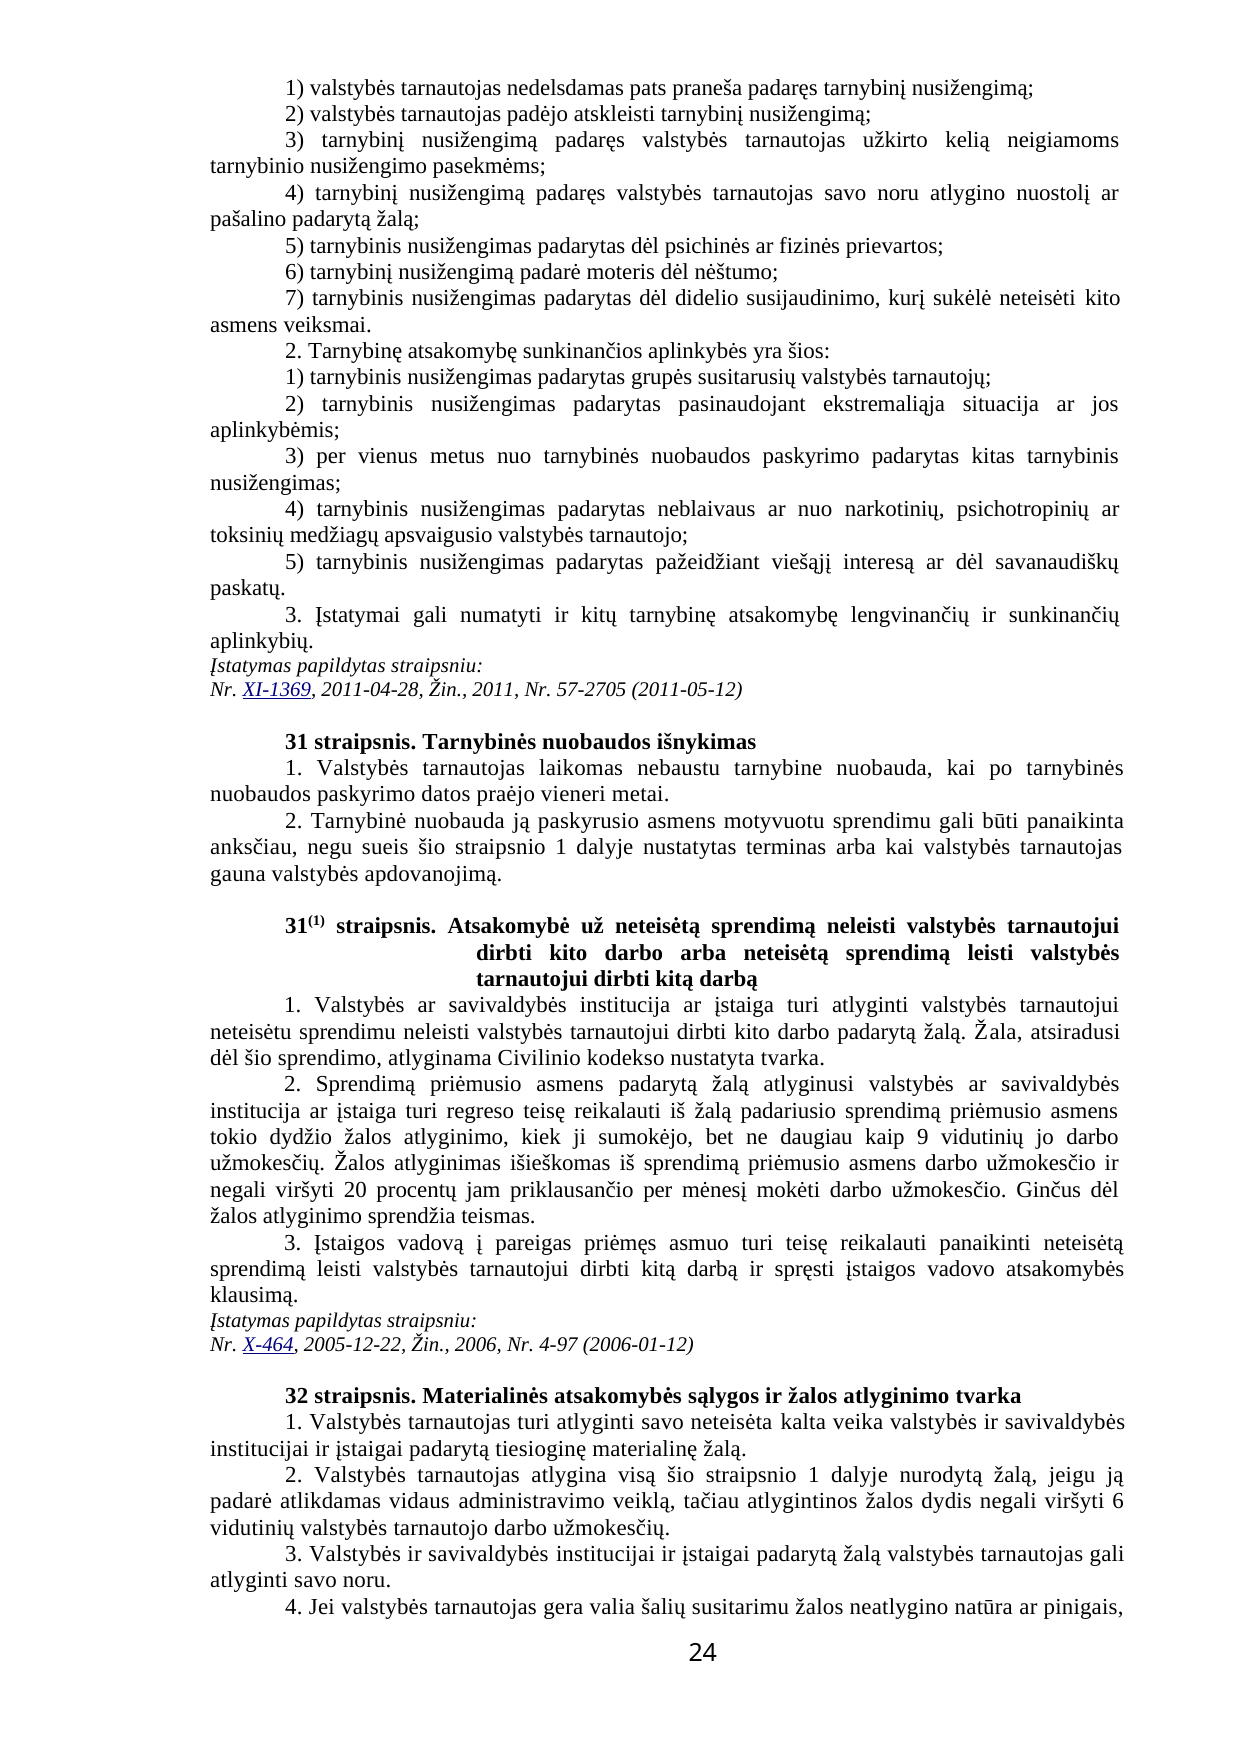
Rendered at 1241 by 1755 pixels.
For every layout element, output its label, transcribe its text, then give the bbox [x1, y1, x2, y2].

text 3. Įstatymai gali numatyti ir kitų tarnybinę atsakomybę lengvinančių ir sunkinančių aplinkybių. [210, 601, 1120, 653]
text Nr. X-464, 2005-12-22, Žin., 2006, Nr. 4-97 (2006-01-12) [210, 1332, 1120, 1356]
text 31 straipsnis. Tarnybinės nuobaudos išnykimas [210, 728, 1126, 754]
text 1. Valstybės tarnautojas turi atlyginti savo neteisėta kalta veika valstybės ir savivaldybės institucijai ir įstaigai padarytą tiesioginę materialinę žalą. [210, 1408, 1126, 1461]
text 31(1) straipsnis. Atsakomybė už neteisėtą sprendimą neleisti valstybės tarnautojui dirbti kito darbo arba neteisėtą sprendimą leisti valstybės tarnautojui dirbti kitą darbą [285, 912, 1120, 991]
text 6) tarnybinį nusižengimą padarė moteris dėl nėštumo; [210, 258, 1120, 284]
text 2. Tarnybinė nuobauda ją paskyrusio asmens motyvuotu sprendimu gali būti panaikinta anksčiau, negu sueis šio straipsnio 1 dalyje nustatytas terminas arba kai valstybės tarnautojas gauna valstybės apdovanojimą. [210, 807, 1126, 886]
text 1) valstybės tarnautojas nedelsdamas pats praneša padaręs tarnybinį nusižengimą; [210, 73, 1120, 100]
text 3. Įstaigos vadovą į pareigas priėmęs asmuo turi teisę reikalauti panaikinti neteisėtą sprendimą leisti valstybės tarnautojui dirbti kitą darbą ir spręsti įstaigos vadovo atsakomybės klausimą. [210, 1228, 1126, 1308]
text 2) tarnybinis nusižengimas padarytas pasinaudojant ekstremaliąja situacija ar jos aplinkybėmis; [210, 390, 1120, 442]
text 5) tarnybinis nusižengimas padarytas dėl psichinės ar fizinės prievartos; [210, 232, 1120, 258]
text 4) tarnybinis nusižengimas padarytas neblaivaus ar nuo narkotinių, psichotropinių ar toksinių medžiagų apsvaigusio valstybės tarnautojo; [210, 495, 1120, 548]
text 3) per vienus metus nuo tarnybinės nuobaudos paskyrimo padarytas kitas tarnybinis nusižengimas; [210, 442, 1120, 495]
text 4. Jei valstybės tarnautojas gera valia šalių susitarimu žalos neatlygino natūra ar pinigais, [210, 1593, 1126, 1619]
text 2. Tarnybinę atsakomybę sunkinančios aplinkybės yra šios: [210, 337, 1120, 363]
text 3. Valstybės ir savivaldybės institucijai ir įstaigai padarytą žalą valstybės tarnautojas gali atlyginti savo noru. [210, 1540, 1126, 1593]
text Įstatymas papildytas straipsniu: [210, 1308, 1126, 1332]
text 32 straipsnis. Materialinės atsakomybės sąlygos ir žalos atlyginimo tvarka [285, 1382, 1126, 1408]
text 2) valstybės tarnautojas padėjo atskleisti tarnybinį nusižengimą; [210, 100, 1120, 126]
text 5) tarnybinis nusižengimas padarytas pažeidžiant viešąjį interesą ar dėl savanaudiškų paskatų. [210, 548, 1120, 601]
text 2. Valstybės tarnautojas atlygina visą šio straipsnio 1 dalyje nurodytą žalą, jeigu ją padarė atlikdamas vidaus administravimo veiklą, tačiau atlygintinos žalos dydis negali viršyti 6 vidutinių valstybės tarnautojo darbo užmokesčių. [210, 1461, 1126, 1540]
text 4) tarnybinį nusižengimą padaręs valstybės tarnautojas savo noru atlygino nuostolį ar pašalino padarytą žalą; [210, 179, 1120, 232]
text Nr. XI-1369, 2011-04-28, Žin., 2011, Nr. 57-2705 (2011-05-12) [210, 677, 1120, 701]
text 1) tarnybinis nusižengimas padarytas grupės susitarusių valstybės tarnautojų; [210, 363, 1120, 390]
text 3) tarnybinį nusižengimą padaręs valstybės tarnautojas užkirto kelią neigiamoms tarnybinio nusižengimo pasekmėms; [210, 126, 1120, 179]
text Įstatymas papildytas straipsniu: [210, 653, 1126, 677]
text 1. Valstybės tarnautojas laikomas nebaustu tarnybine nuobauda, kai po tarnybinės nuobaudos paskyrimo datos praėjo vieneri metai. [210, 754, 1126, 807]
text 7) tarnybinis nusižengimas padarytas dėl didelio susijaudinimo, kurį sukėlė neteisėti kito asmens veiksmai. [210, 284, 1120, 337]
text 2. Sprendimą priėmusio asmens padarytą žalą atlyginusi valstybės ar savivaldybės institucija ar įstaiga turi regreso teisę reikalauti iš žalą padariusio sprendimą priėmusio asmens tokio dydžio žalos atlyginimo, kiek ji sumokėjo, bet ne daugiau kaip 9 vidutinių jo darbo užmokesčių. Žalos atlyginimas išieškomas iš sprendimą priėmusio asmens darbo užmokesčio ir negali viršyti 20 procentų jam priklausančio per mėnesį mokėti darbo užmokesčio. Ginčus dėl žalos atlyginimo sprendžia teismas. [210, 1070, 1120, 1228]
text 1. Valstybės ar savivaldybės institucija ar įstaiga turi atlyginti valstybės tarnautojui neteisėtu sprendimu neleisti valstybės tarnautojui dirbti kito darbo padarytą žalą. Žala, atsiradusi dėl šio sprendimo, atlyginama Civilinio kodekso nustatyta tvarka. [210, 991, 1120, 1070]
